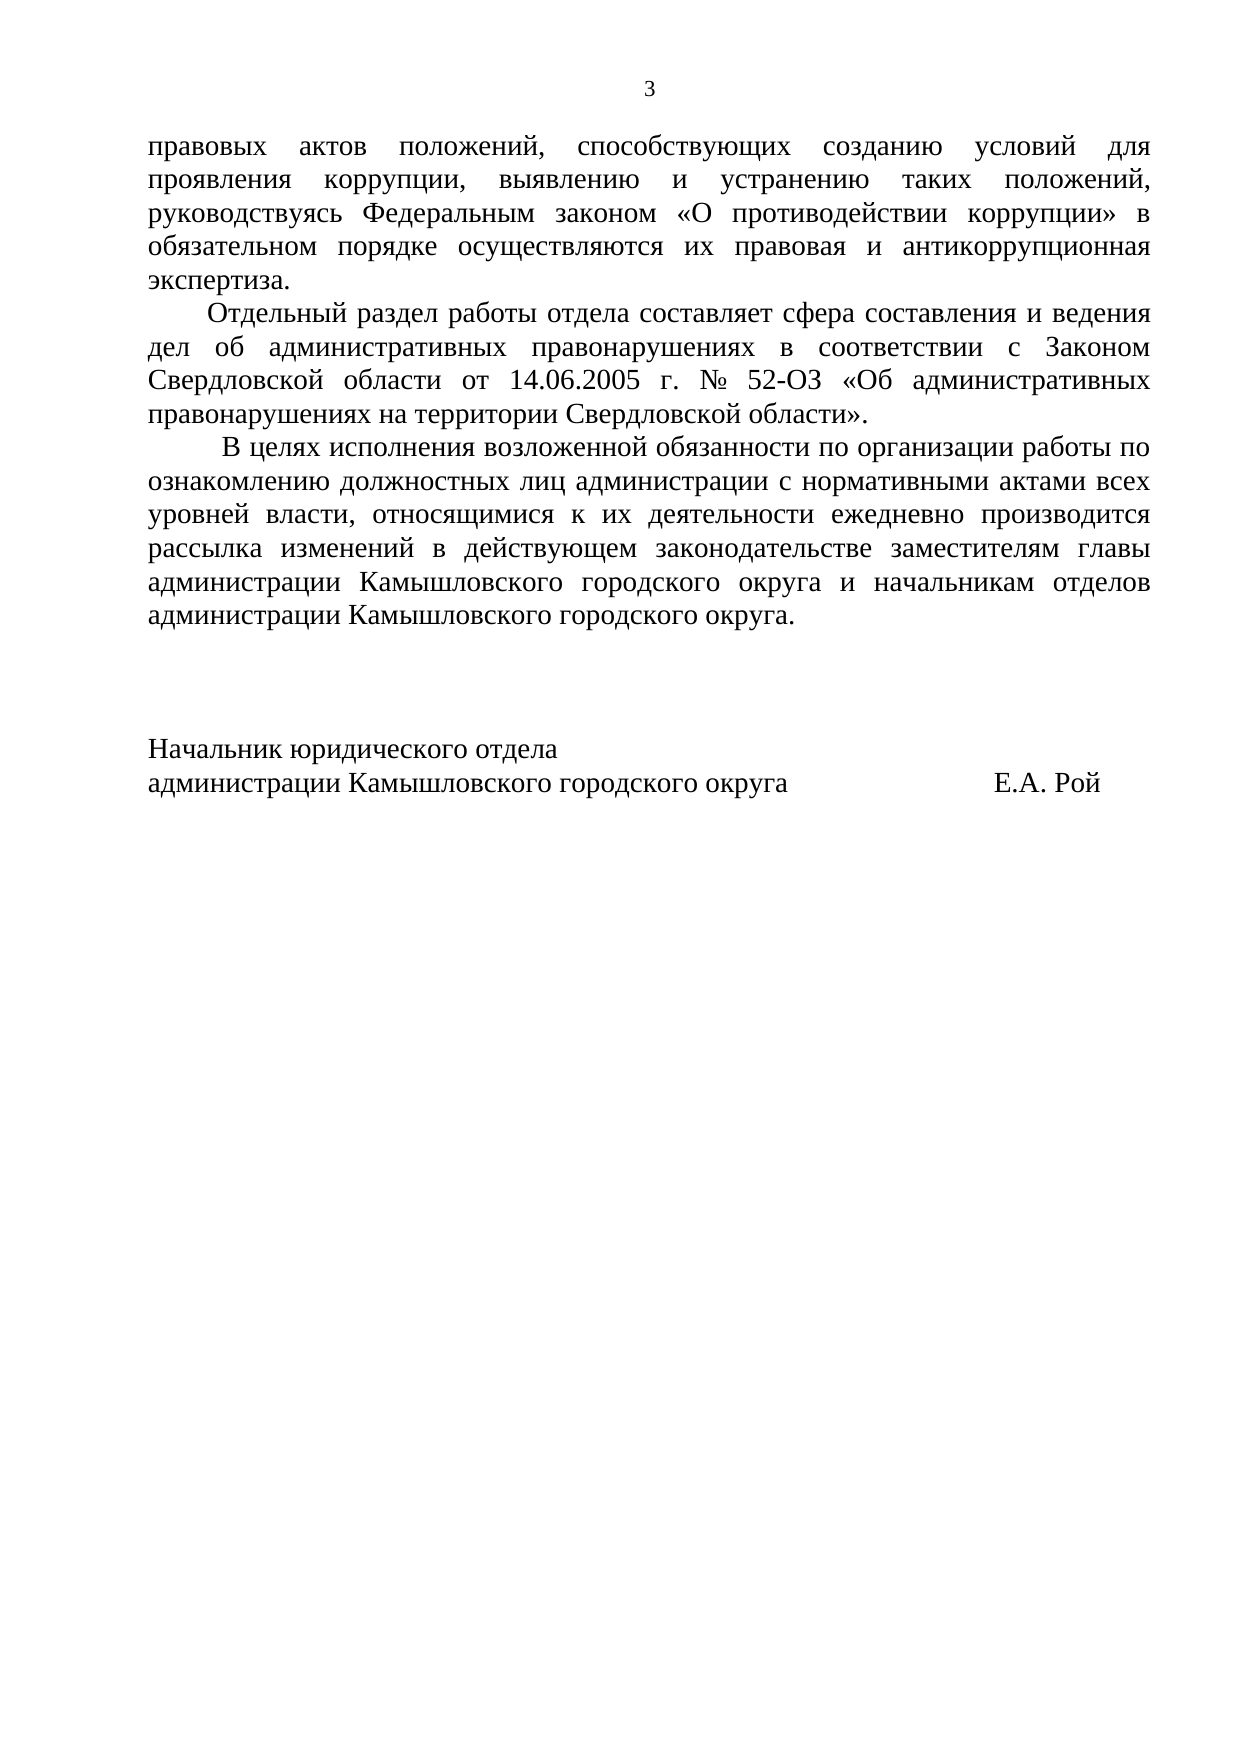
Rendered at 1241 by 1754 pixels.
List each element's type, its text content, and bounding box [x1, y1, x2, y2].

text Отдельный раздел работы отдела составляет сфера составления и ведения дел об административных правонарушениях в соответствии с Законом Свердловской области от 14.06.2005 г. № 52-ОЗ «Об административных правонарушениях на территории Свердловской области». [148, 295, 1152, 429]
text Начальник юридического отдела [148, 731, 1152, 765]
text В целях исполнения возложенной обязанности по организации работы по ознакомлению должностных лиц администрации с нормативными актами всех уровней власти, относящимися к их деятельности ежедневно производится рассылка изменений в действующем законодательстве заместителям главы администрации Камышловского городского округа и начальникам отделов администрации Камышловского городского округа. [148, 429, 1152, 631]
text администрации Камышловского городского округа Е.А. Рой [148, 765, 1152, 798]
text правовых актов положений, способствующих созданию условий для проявления коррупции, выявлению и устранению таких положений, руководствуясь Федеральным законом «О противодействии коррупции» в обязательном порядке осуществляются их правовая и антикоррупционная экспертиза. [148, 128, 1152, 295]
